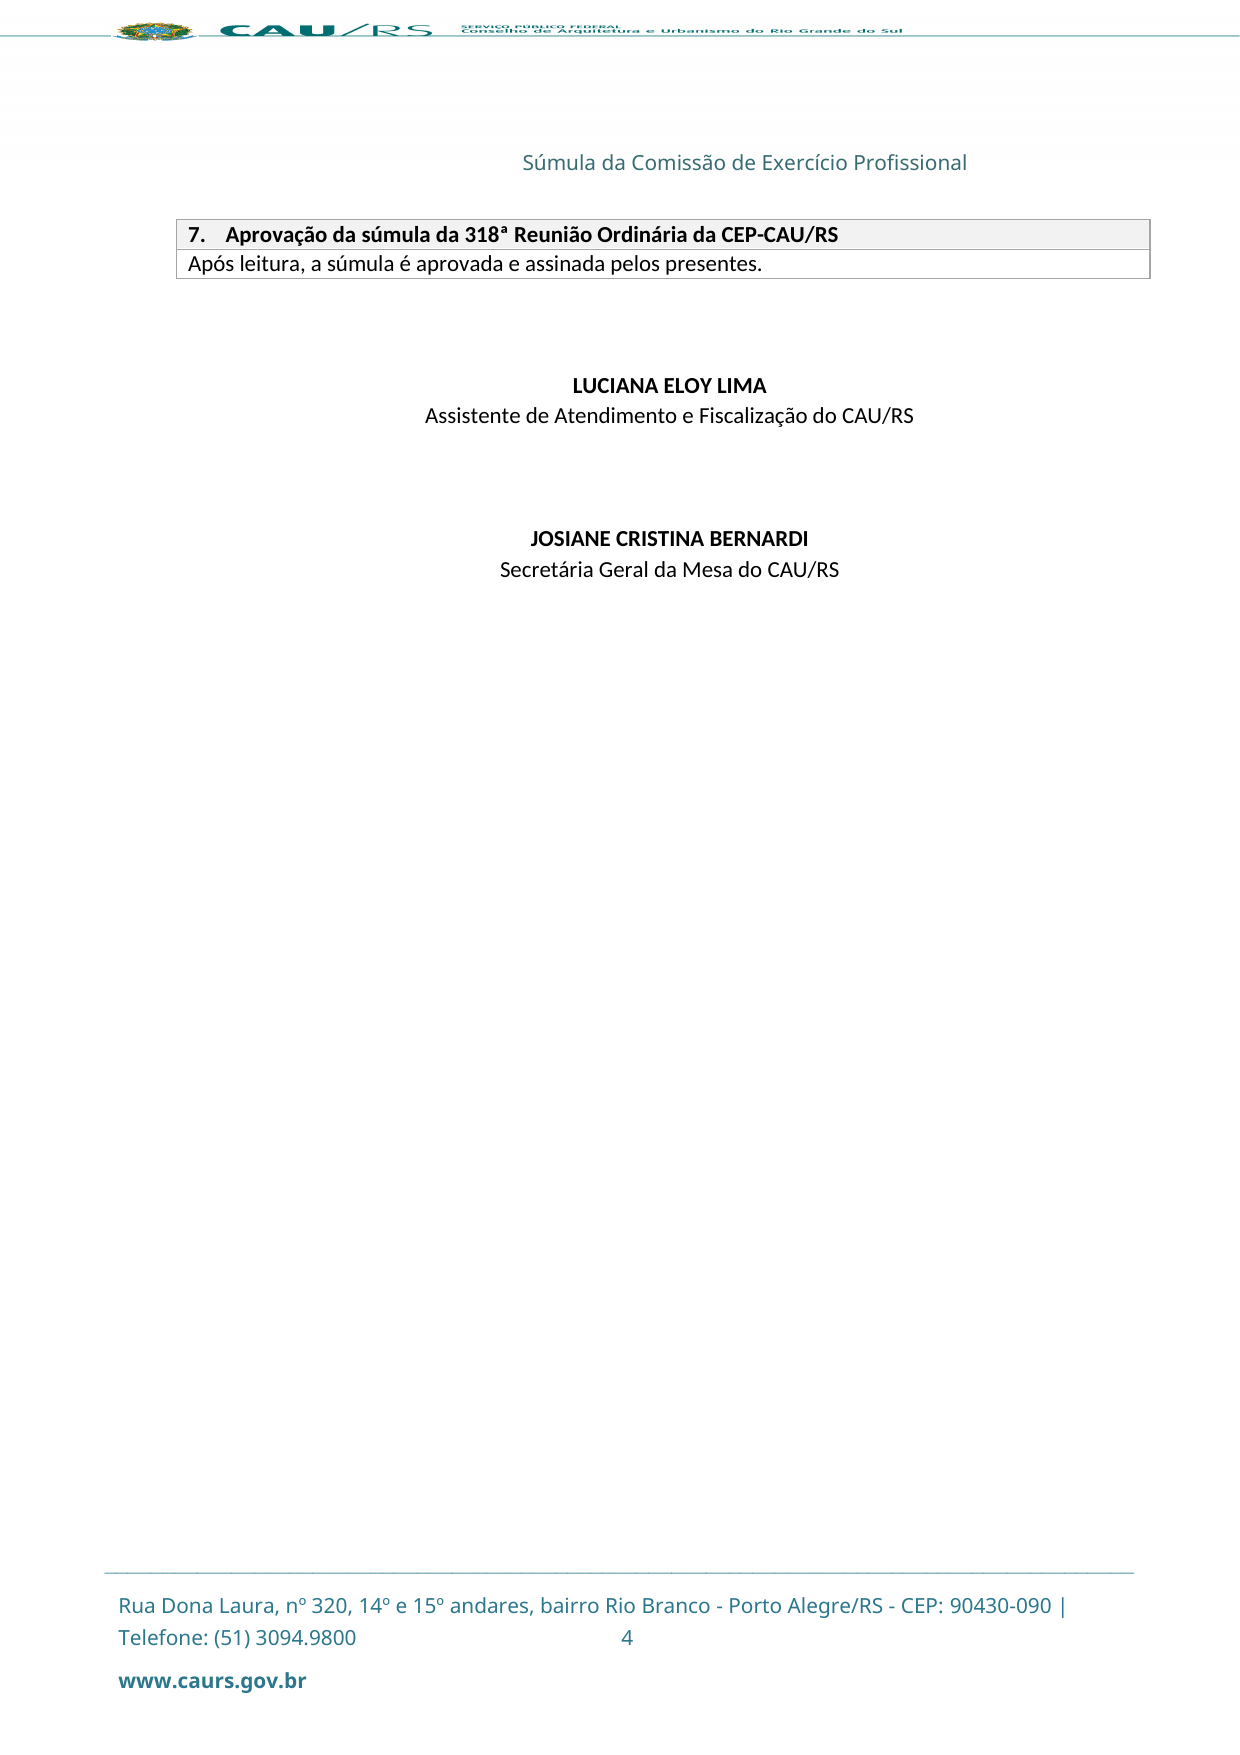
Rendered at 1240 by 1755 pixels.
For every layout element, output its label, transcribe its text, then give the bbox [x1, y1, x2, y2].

table_header Aprovação da súmula da 318ª Reunião Ordinária da CEP-CAU/RS [177, 220, 1149, 248]
table_header LUCIANA ELOY LIMA Assistente de Atendimento e Fiscalização do CAU/RS JOSIANE CRISTINA BERNARDI Secretária Geral da Mesa do CAU/RS [177, 279, 1162, 586]
table_cell Após leitura, a súmula é aprovada e assinada pelos presentes. [177, 250, 1149, 277]
